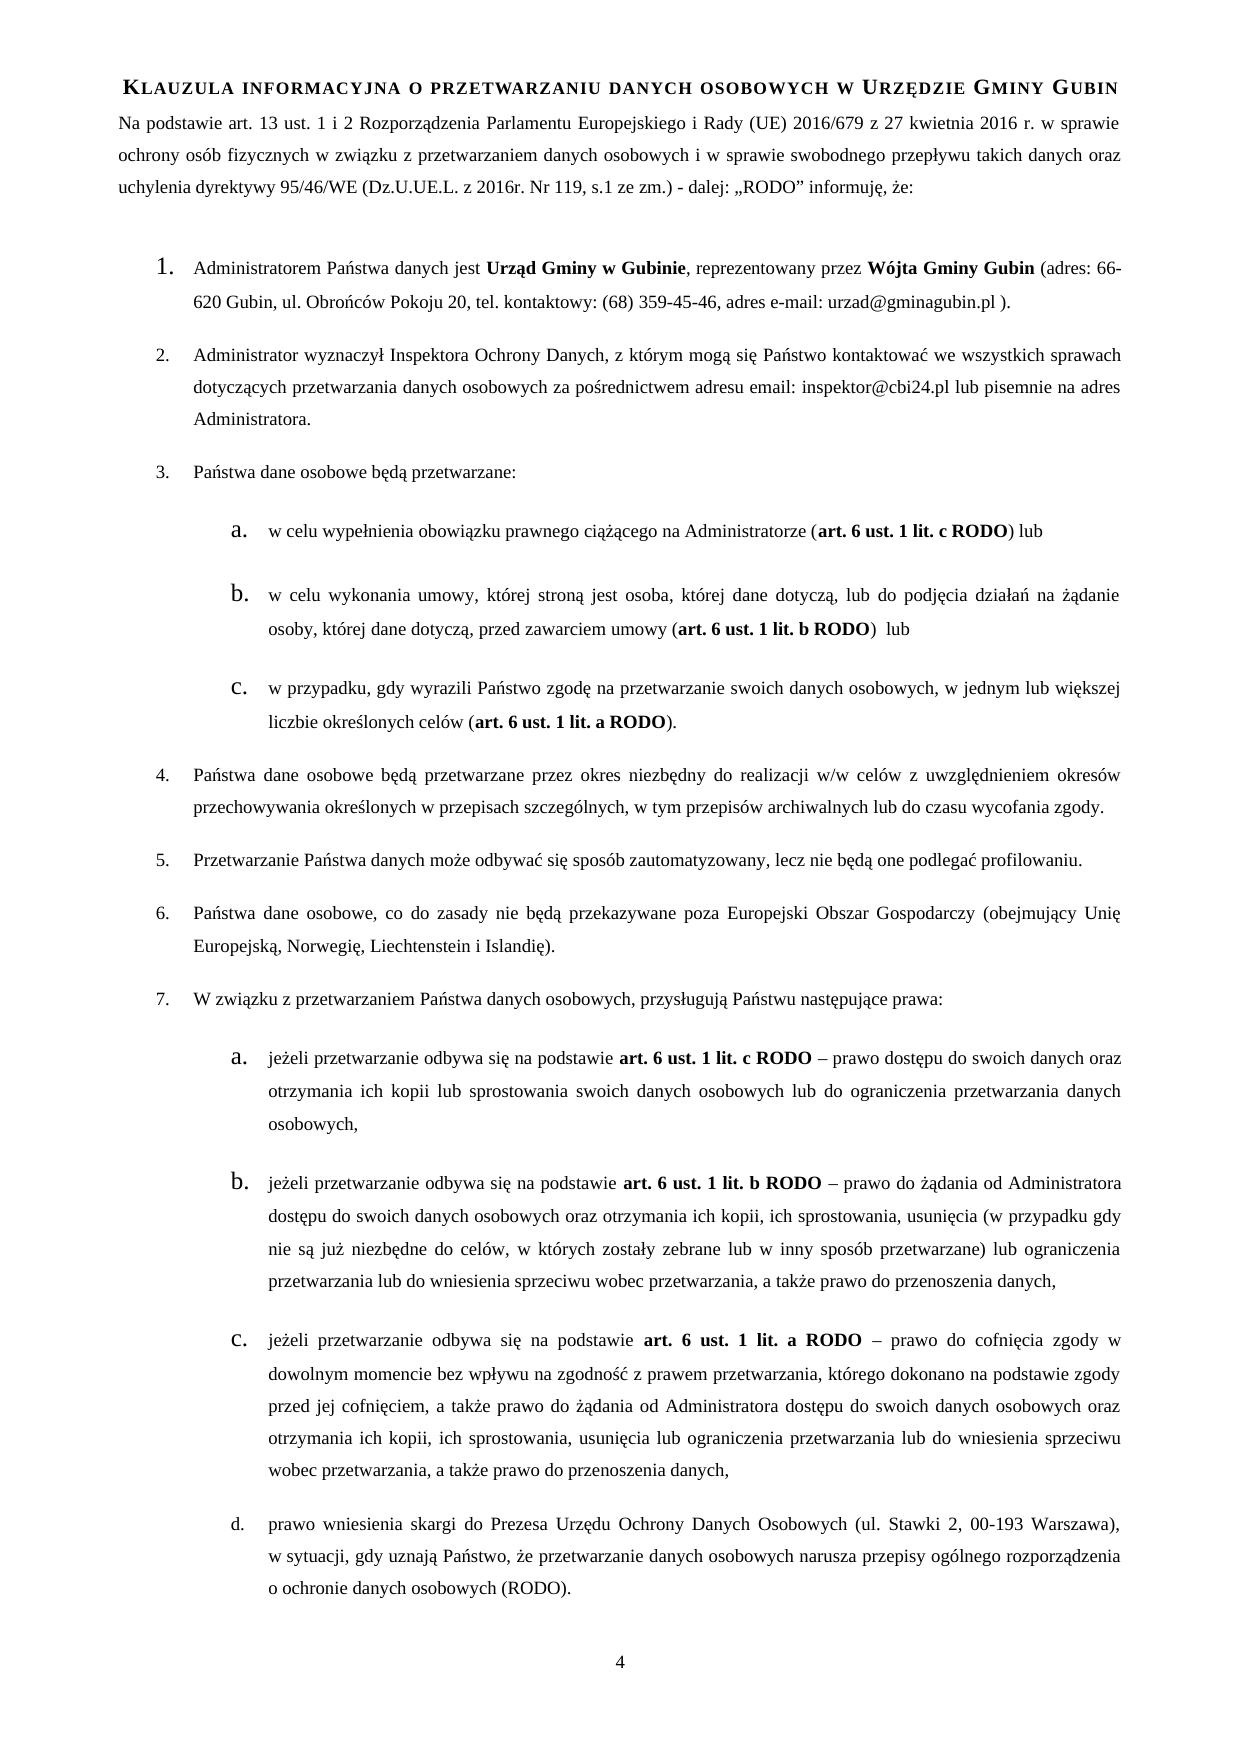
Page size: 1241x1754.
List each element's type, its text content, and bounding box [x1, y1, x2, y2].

list Państwa dane osobowe, co do zasady nie będą przekazywane poza Europejski Obszar Gospodarczy (obejmujący Unię Europejską, Norwegię, Liechtenstein i Islandię). [156, 902, 1122, 956]
list Administrator wyznaczył Inspektora Ochrony Danych, z którym mogą się Państwo kontaktować we wszystkich sprawach dotyczących przetwarzania danych osobowych za pośrednictwem adresu email: inspektor@cbi24.pl lub pisemnie na adres Administratora. [156, 344, 1122, 430]
list Administratorem Państwa danych jest Urząd Gminy w Gubinie, reprezentowany przez Wójta Gminy Gubin (adres: 66-620 Gubin, ul. Obrońców Pokoju 20, tel. kontaktowy: (68) 359-45-46, adres e-mail: urzad@gminagubin.pl ). [156, 251, 1122, 312]
list W związku z przetwarzaniem Państwa danych osobowych, przysługują Państwu następujące prawa: [156, 988, 1122, 1009]
text Klauzula informacyjna o przetwarzaniu danych osobowych w Urzędzie Gminy Gubin [118, 74, 1122, 99]
list prawo wniesienia skargi do Prezesa Urzędu Ochrony Danych Osobowych (ul. Stawki 2, 00-193 Warszawa), w sytuacji, gdy uznają Państwo, że przetwarzanie danych osobowych narusza przepisy ogólnego rozporządzenia o ochronie danych osobowych (RODO). [231, 1512, 1122, 1598]
list Przetwarzanie Państwa danych może odbywać się sposób zautomatyzowany, lecz nie będą one podlegać profilowaniu. [156, 849, 1122, 871]
list jeżeli przetwarzanie odbywa się na podstawie art. 6 ust. 1 lit. c RODO – prawo dostępu do swoich danych oraz otrzymania ich kopii lub sprostowania swoich danych osobowych lub do ograniczenia przetwarzania danych osobowych, [231, 1041, 1122, 1134]
list Państwa dane osobowe będą przetwarzane przez okres niezbędny do realizacji w/w celów z uwzględnieniem okresów przechowywania określonych w przepisach szczególnych, w tym przepisów archiwalnych lub do czasu wycofania zgody. [156, 764, 1122, 818]
list jeżeli przetwarzanie odbywa się na podstawie art. 6 ust. 1 lit. a RODO – prawo do cofnięcia zgody w dowolnym momencie bez wpływu na zgodność z prawem przetwarzania, którego dokonano na podstawie zgody przed jej cofnięciem, a także prawo do żądania od Administratora dostępu do swoich danych osobowych oraz otrzymania ich kopii, ich sprostowania, usunięcia lub ograniczenia przetwarzania lub do wniesienia sprzeciwu wobec przetwarzania, a także prawo do przenoszenia danych, [231, 1323, 1122, 1481]
list w przypadku, gdy wyrazili Państwo zgodę na przetwarzanie swoich danych osobowych, w jednym lub większej liczbie określonych celów (art. 6 ust. 1 lit. a RODO). [231, 671, 1122, 732]
text Na podstawie art. 13 ust. 1 i 2 Rozporządzenia Parlamentu Europejskiego i Rady (UE) 2016/679 z 27 kwietnia 2016 r. w sprawie ochrony osób fizycznych w związku z przetwarzaniem danych osobowych i w sprawie swobodnego przepływu takich danych oraz uchylenia dyrektywy 95/46/WE (Dz.U.UE.L. z 2016r. Nr 119, s.1 ze zm.) - dalej: „RODO” informuję, że: [118, 112, 1122, 198]
list w celu wykonania umowy, której stroną jest osoba, której dane dotyczą, lub do podjęcia działań na żądanie osoby, której dane dotyczą, przed zawarciem umowy (art. 6 ust. 1 lit. b RODO) lub [231, 578, 1122, 639]
list w celu wypełnienia obowiązku prawnego ciążącego na Administratorze (art. 6 ust. 1 lit. c RODO) lub [231, 514, 1122, 543]
list jeżeli przetwarzanie odbywa się na podstawie art. 6 ust. 1 lit. b RODO – prawo do żądania od Administratora dostępu do swoich danych osobowych oraz otrzymania ich kopii, ich sprostowania, usunięcia (w przypadku gdy nie są już niezbędne do celów, w których zostały zebrane lub w inny sposób przetwarzane) lub ograniczenia przetwarzania lub do wniesienia sprzeciwu wobec przetwarzania, a także prawo do przenoszenia danych, [231, 1166, 1122, 1291]
list Państwa dane osobowe będą przetwarzane: [156, 461, 1122, 483]
